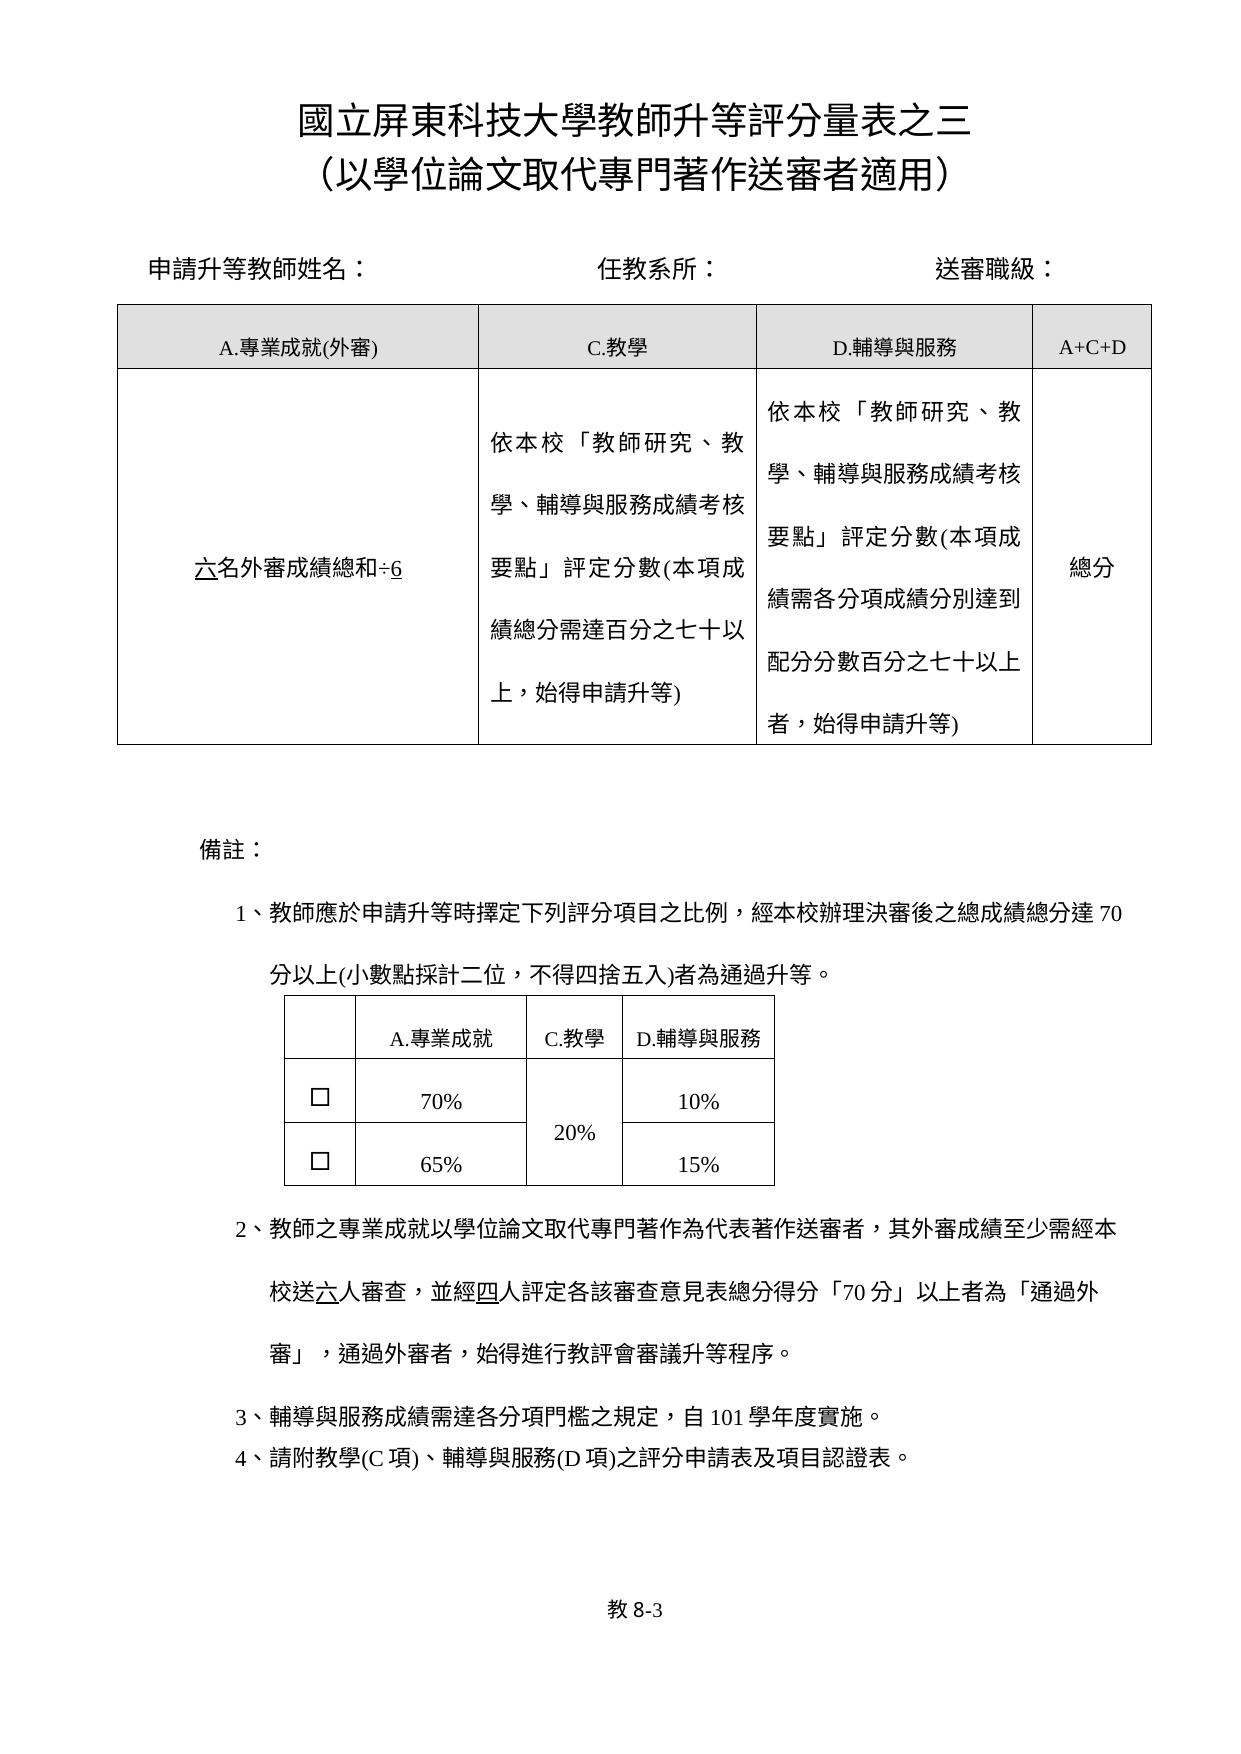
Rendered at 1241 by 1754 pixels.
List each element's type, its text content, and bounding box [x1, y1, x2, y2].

table_cell 20% [527, 1059, 622, 1185]
table_cell 總分 [1033, 369, 1151, 744]
text （以學位論文取代專門著作送審者適用） [148, 145, 1122, 200]
text 1、教師應於申請升等時擇定下列評分項目之比例，經本校辦理決審後之總成績總分達70分以上(小數點採計二位，不得四捨五入)者為通過升等。 [235, 870, 1122, 995]
table_header A.專業成就 [356, 996, 526, 1058]
table_cell 10% [623, 1059, 774, 1122]
table_header [285, 996, 355, 1058]
table_cell  [285, 1059, 355, 1122]
table_header D.輔導與服務 [623, 996, 774, 1058]
table_header A.專業成就(外審) [118, 305, 478, 368]
table_cell  [285, 1123, 355, 1185]
table_cell 依本校「教師研究、教學、輔導與服務成績考核要點」評定分數(本項成績需各分項成績分別達到配分分數百分之七十以上者，始得申請升等) [757, 369, 1032, 744]
table_header C.教學 [479, 305, 756, 368]
table_header A+C+D [1033, 305, 1151, 368]
table_cell 依本校「教師研究、教學、輔導與服務成績考核要點」評定分數(本項成績總分需達百分之七十以上，始得申請升等) [479, 369, 756, 744]
table_cell 六名外審成績總和÷6 [118, 369, 478, 744]
text 3、輔導與服務成績需達各分項門檻之規定，自101學年度實施。 [235, 1374, 1122, 1436]
text 申請升等教師姓名： 任教系所： 送審職級： [148, 250, 1072, 286]
table_cell 70% [356, 1059, 526, 1122]
table_cell 15% [623, 1123, 774, 1185]
text 4、請附教學(C項)、輔導與服務(D項)之評分申請表及項目認證表。 [148, 1436, 1122, 1474]
table_cell 65% [356, 1123, 526, 1185]
text 2、教師之專業成就以學位論文取代專門著作為代表著作送審者，其外審成績至少需經本校送六人審查，並經四人評定各該審查意見表總分得分「70分」以上者為「通過外審」，通過外審者，始得進行教評會審議升等程序。 [235, 1186, 1122, 1374]
table_header D.輔導與服務 [757, 305, 1032, 368]
table_header C.教學 [527, 996, 622, 1058]
text 國立屏東科技大學教師升等評分量表之三 [148, 91, 1122, 145]
text 備註： [199, 807, 1031, 870]
